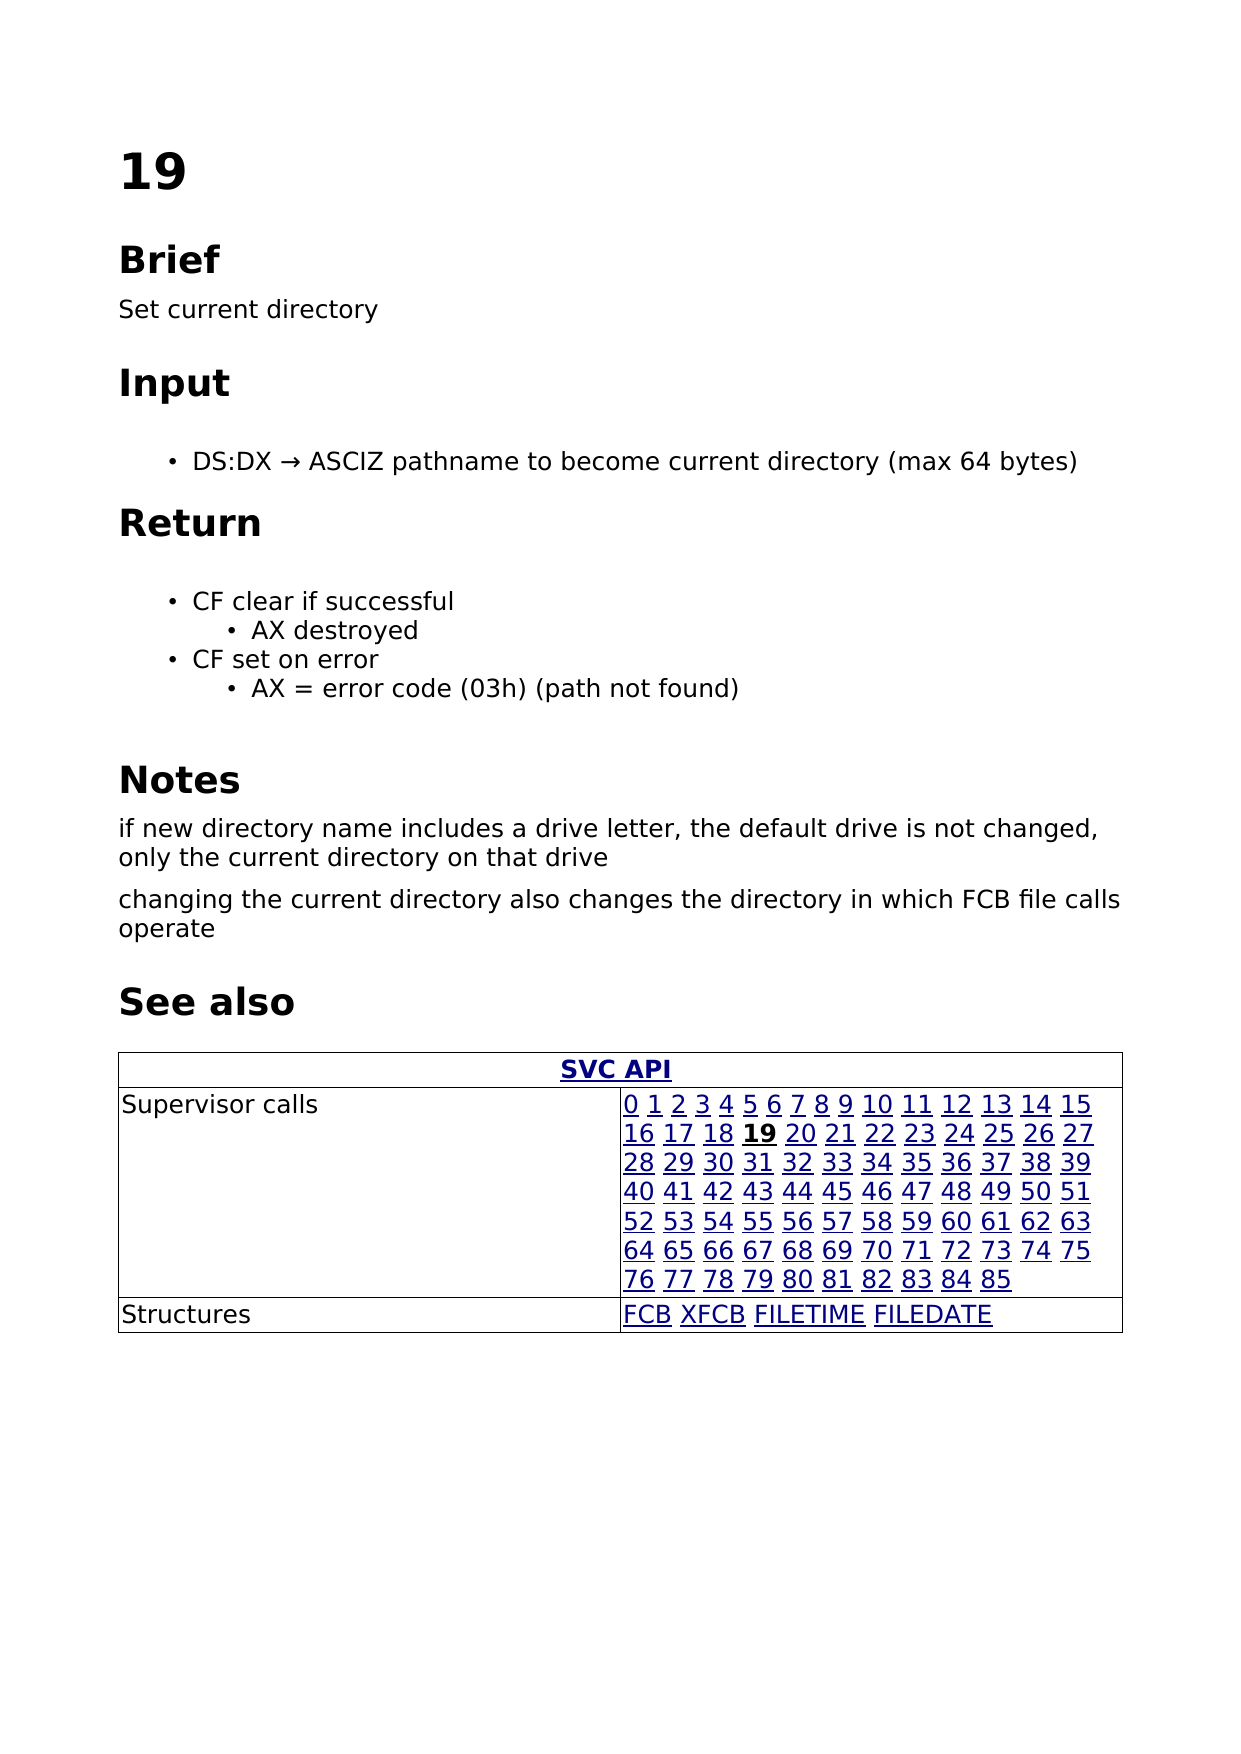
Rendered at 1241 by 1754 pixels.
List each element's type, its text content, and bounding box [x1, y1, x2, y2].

table_cell Supervisor calls [119, 1088, 620, 1297]
subtitle Notes [118, 758, 1122, 802]
subtitle Input [118, 362, 1122, 405]
text Set current directory [118, 295, 1122, 324]
text if new directory name includes a drive letter, the default drive is not changed, only the current directory on that drive [118, 814, 1122, 873]
table_cell FCB XFCB FILETIME FILEDATE [621, 1298, 1122, 1332]
list CF set on error [177, 645, 1122, 674]
list AX destroyed [236, 616, 1122, 645]
subtitle Brief [118, 239, 1122, 282]
subtitle See also [118, 981, 1122, 1025]
list CF clear if successful [177, 587, 1122, 616]
list DS:DX → ASCIZ pathname to become current directory (max 64 bytes) [177, 447, 1122, 476]
text changing the current directory also changes the directory in which FCB file calls operate [118, 885, 1122, 943]
table_cell 0 1 2 3 4 5 6 7 8 9 10 11 12 13 14 15 16 17 18 19 20 21 22 23 24 25 26 27 28 29 30 31 32 33 34 35 36 37 38 39 40 41 42 43 44 45 46 47 48 49 50 51 52 53 54 55 56 57 58 59 60 61 62 63 64 65 66 67 68 69 70 71 72 73 74 75 76 77 78 79 80 81 82 83 84 85 [621, 1088, 1122, 1297]
subtitle Return [118, 501, 1122, 545]
subtitle 19 [118, 143, 1122, 201]
table_cell Structures [119, 1298, 620, 1332]
list AX = error code (03h) (path not found) [236, 674, 1122, 704]
table_header SVC API [119, 1053, 1122, 1087]
